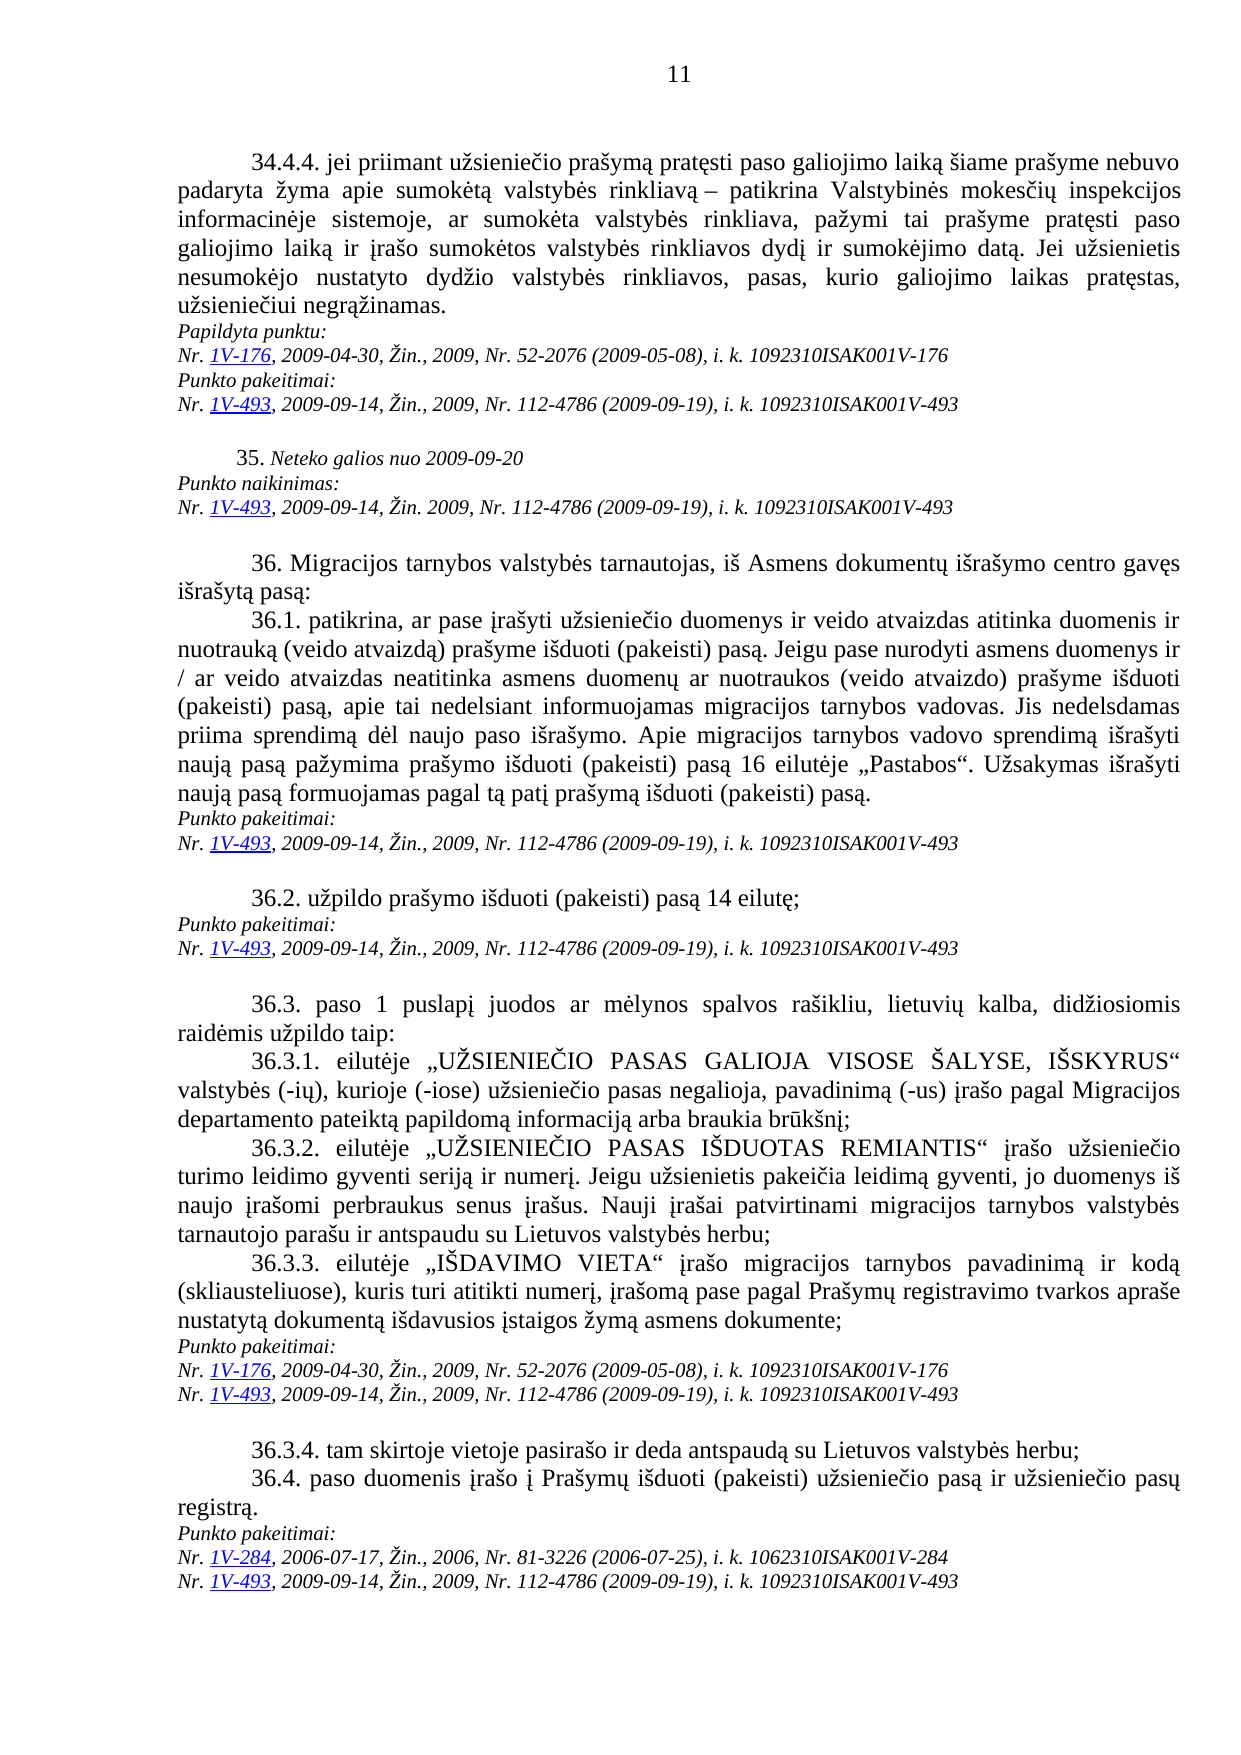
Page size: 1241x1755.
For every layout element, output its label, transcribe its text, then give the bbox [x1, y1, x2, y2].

text 36.2. užpildo prašymo išduoti (pakeisti) pasą 14 eilutę; [177, 883, 1181, 912]
text Punkto naikinimas: [177, 471, 1181, 495]
text Nr. 1V-176, 2009-04-30, Žin., 2009, Nr. 52-2076 (2009-05-08), i. k. 1092310ISAK001V-176 [177, 343, 1181, 367]
text 35. Neteko galios nuo 2009-09-20 [177, 444, 1181, 471]
text Nr. 1V-493, 2009-09-14, Žin., 2009, Nr. 112-4786 (2009-09-19), i. k. 1092310ISAK001V-493 [177, 1569, 1181, 1593]
text Nr. 1V-493, 2009-09-14, Žin., 2009, Nr. 112-4786 (2009-09-19), i. k. 1092310ISAK001V-493 [177, 392, 1181, 416]
text Nr. 1V-493, 2009-09-14, Žin., 2009, Nr. 112-4786 (2009-09-19), i. k. 1092310ISAK001V-493 [177, 830, 1181, 854]
text Punkto pakeitimai: [177, 367, 1181, 392]
text Nr. 1V-493, 2009-09-14, Žin., 2009, Nr. 112-4786 (2009-09-19), i. k. 1092310ISAK001V-493 [177, 936, 1181, 960]
text 36.3.2. eilutėje „UŽSIENIEČIO PASAS IŠDUOTAS REMIANTIS“ įrašo užsieniečio turimo leidimo gyventi seriją ir numerį. Jeigu užsienietis pakeičia leidimą gyventi, jo duomenys iš naujo įrašomi perbraukus senus įrašus. Nauji įrašai patvirtinami migracijos tarnybos valstybės tarnautojo parašu ir antspaudu su Lietuvos valstybės herbu; [177, 1133, 1181, 1248]
text Punkto pakeitimai: [177, 912, 1181, 936]
text 36. Migracijos tarnybos valstybės tarnautojas, iš Asmens dokumentų išrašymo centro gavęs išrašytą pasą: [177, 548, 1181, 605]
text Nr. 1V-493, 2009-09-14, Žin., 2009, Nr. 112-4786 (2009-09-19), i. k. 1092310ISAK001V-493 [177, 1382, 1181, 1406]
text 36.3.1. eilutėje „UŽSIENIEČIO PASAS GALIOJA VISOSE ŠALYSE, IŠSKYRUS“ valstybės (-ių), kurioje (-iose) užsieniečio pasas negalioja, pavadinimą (-us) įrašo pagal Migracijos departamento pateiktą papildomą informaciją arba braukia brūkšnį; [177, 1046, 1181, 1133]
text 36.3.3. eilutėje „IŠDAVIMO VIETA“ įrašo migracijos tarnybos pavadinimą ir kodą (skliausteliuose), kuris turi atitikti numerį, įrašomą pase pagal Prašymų registravimo tvarkos apraše nustatytą dokumentą išdavusios įstaigos žymą asmens dokumente; [177, 1248, 1181, 1334]
text Punkto pakeitimai: [177, 1334, 1181, 1358]
text Nr. 1V-176, 2009-04-30, Žin., 2009, Nr. 52-2076 (2009-05-08), i. k. 1092310ISAK001V-176 [177, 1358, 1181, 1382]
text Papildyta punktu: [177, 319, 1181, 343]
text 36.4. paso duomenis įrašo į Prašymų išduoti (pakeisti) užsieniečio pasą ir užsieniečio pasų registrą. [177, 1463, 1181, 1521]
text Nr. 1V-493, 2009-09-14, Žin. 2009, Nr. 112-4786 (2009-09-19), i. k. 1092310ISAK001V-493 [177, 495, 1181, 519]
text 36.1. patikrina, ar pase įrašyti užsieniečio duomenys ir veido atvaizdas atitinka duomenis ir nuotrauką (veido atvaizdą) prašyme išduoti (pakeisti) pasą. Jeigu pase nurodyti asmens duomenys ir / ar veido atvaizdas neatitinka asmens duomenų ar nuotraukos (veido atvaizdo) prašyme išduoti (pakeisti) pasą, apie tai nedelsiant informuojamas migracijos tarnybos vadovas. Jis nedelsdamas priima sprendimą dėl naujo paso išrašymo. Apie migracijos tarnybos vadovo sprendimą išrašyti naują pasą pažymima prašymo išduoti (pakeisti) pasą 16 eilutėje „Pastabos“. Užsakymas išrašyti naują pasą formuojamas pagal tą patį prašymą išduoti (pakeisti) pasą. [177, 605, 1181, 806]
text 36.3.4. tam skirtoje vietoje pasirašo ir deda antspaudą su Lietuvos valstybės herbu; [177, 1435, 1181, 1463]
text 34.4.4. jei priimant užsieniečio prašymą pratęsti paso galiojimo laiką šiame prašyme nebuvo padaryta žyma apie sumokėtą valstybės rinkliavą – patikrina Valstybinės mokesčių inspekcijos informacinėje sistemoje, ar sumokėta valstybės rinkliava, pažymi tai prašyme pratęsti paso galiojimo laiką ir įrašo sumokėtos valstybės rinkliavos dydį ir sumokėjimo datą. Jei užsienietis nesumokėjo nustatyto dydžio valstybės rinkliavos, pasas, kurio galiojimo laikas pratęstas, užsieniečiui negrąžinamas. [177, 147, 1181, 319]
text Nr. 1V-284, 2006-07-17, Žin., 2006, Nr. 81-3226 (2006-07-25), i. k. 1062310ISAK001V-284 [177, 1545, 1181, 1569]
text Punkto pakeitimai: [177, 806, 1181, 830]
text Punkto pakeitimai: [177, 1521, 1181, 1545]
text 36.3. paso 1 puslapį juodos ar mėlynos spalvos rašikliu, lietuvių kalba, didžiosiomis raidėmis užpildo taip: [177, 989, 1181, 1046]
